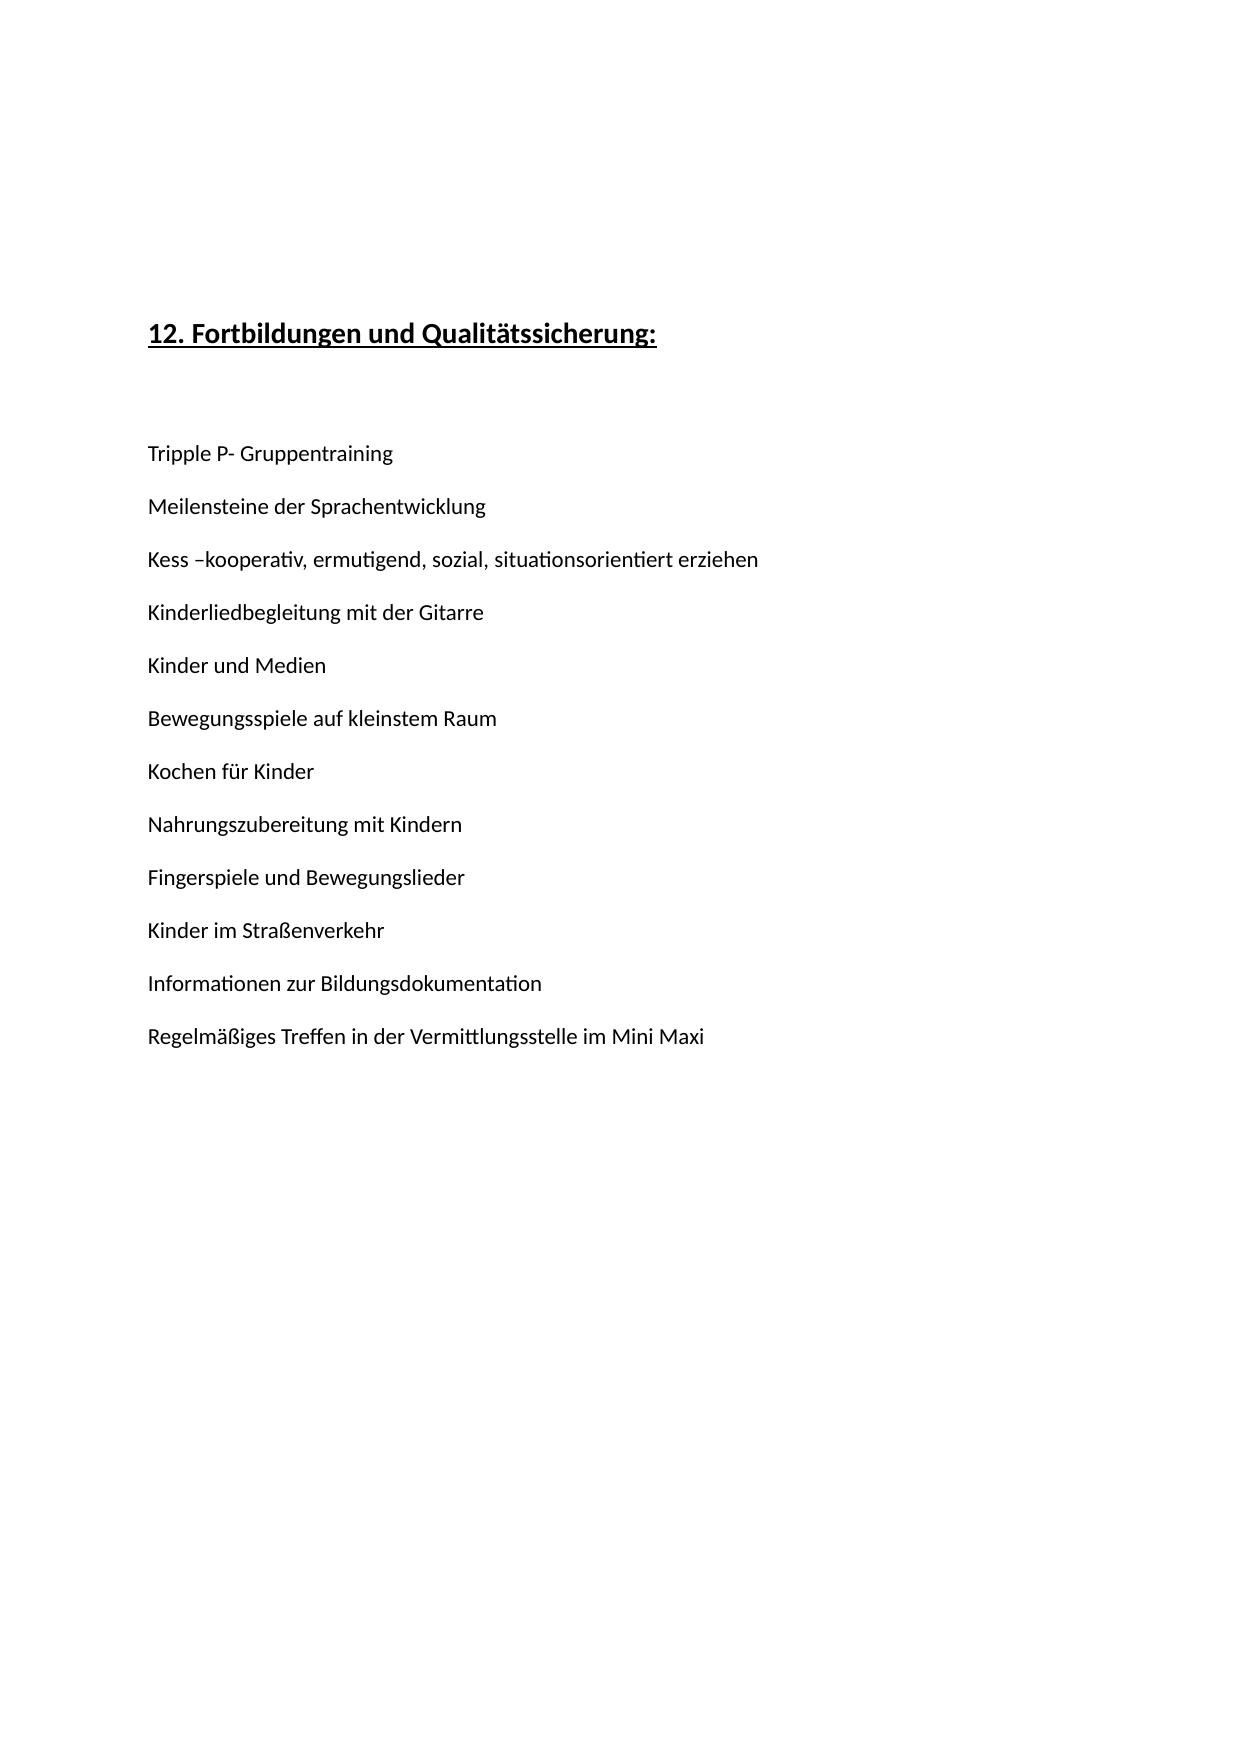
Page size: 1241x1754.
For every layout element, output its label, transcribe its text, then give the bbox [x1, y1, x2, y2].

text Kinder und Medien [148, 651, 1093, 679]
text Tripple P- Gruppentraining [148, 439, 1093, 467]
text Kinderliedbegleitung mit der Gitarre [148, 598, 1093, 626]
text Kochen für Kinder [148, 757, 1093, 785]
text Nahrungszubereitung mit Kindern [148, 810, 1093, 838]
text Kinder im Straßenverkehr [148, 916, 1093, 944]
text Meilensteine der Sprachentwicklung [148, 492, 1093, 520]
text Regelmäßiges Treffen in der Vermittlungsstelle im Mini Maxi [148, 1022, 1093, 1050]
text 12. Fortbildungen und Qualitätssicherung: [148, 315, 1093, 351]
text Kess –kooperativ, ermutigend, sozial, situationsorientiert erziehen [148, 545, 1093, 573]
text Bewegungsspiele auf kleinstem Raum [148, 704, 1093, 732]
text Fingerspiele und Bewegungslieder [148, 863, 1093, 891]
text Informationen zur Bildungsdokumentation [148, 969, 1093, 997]
